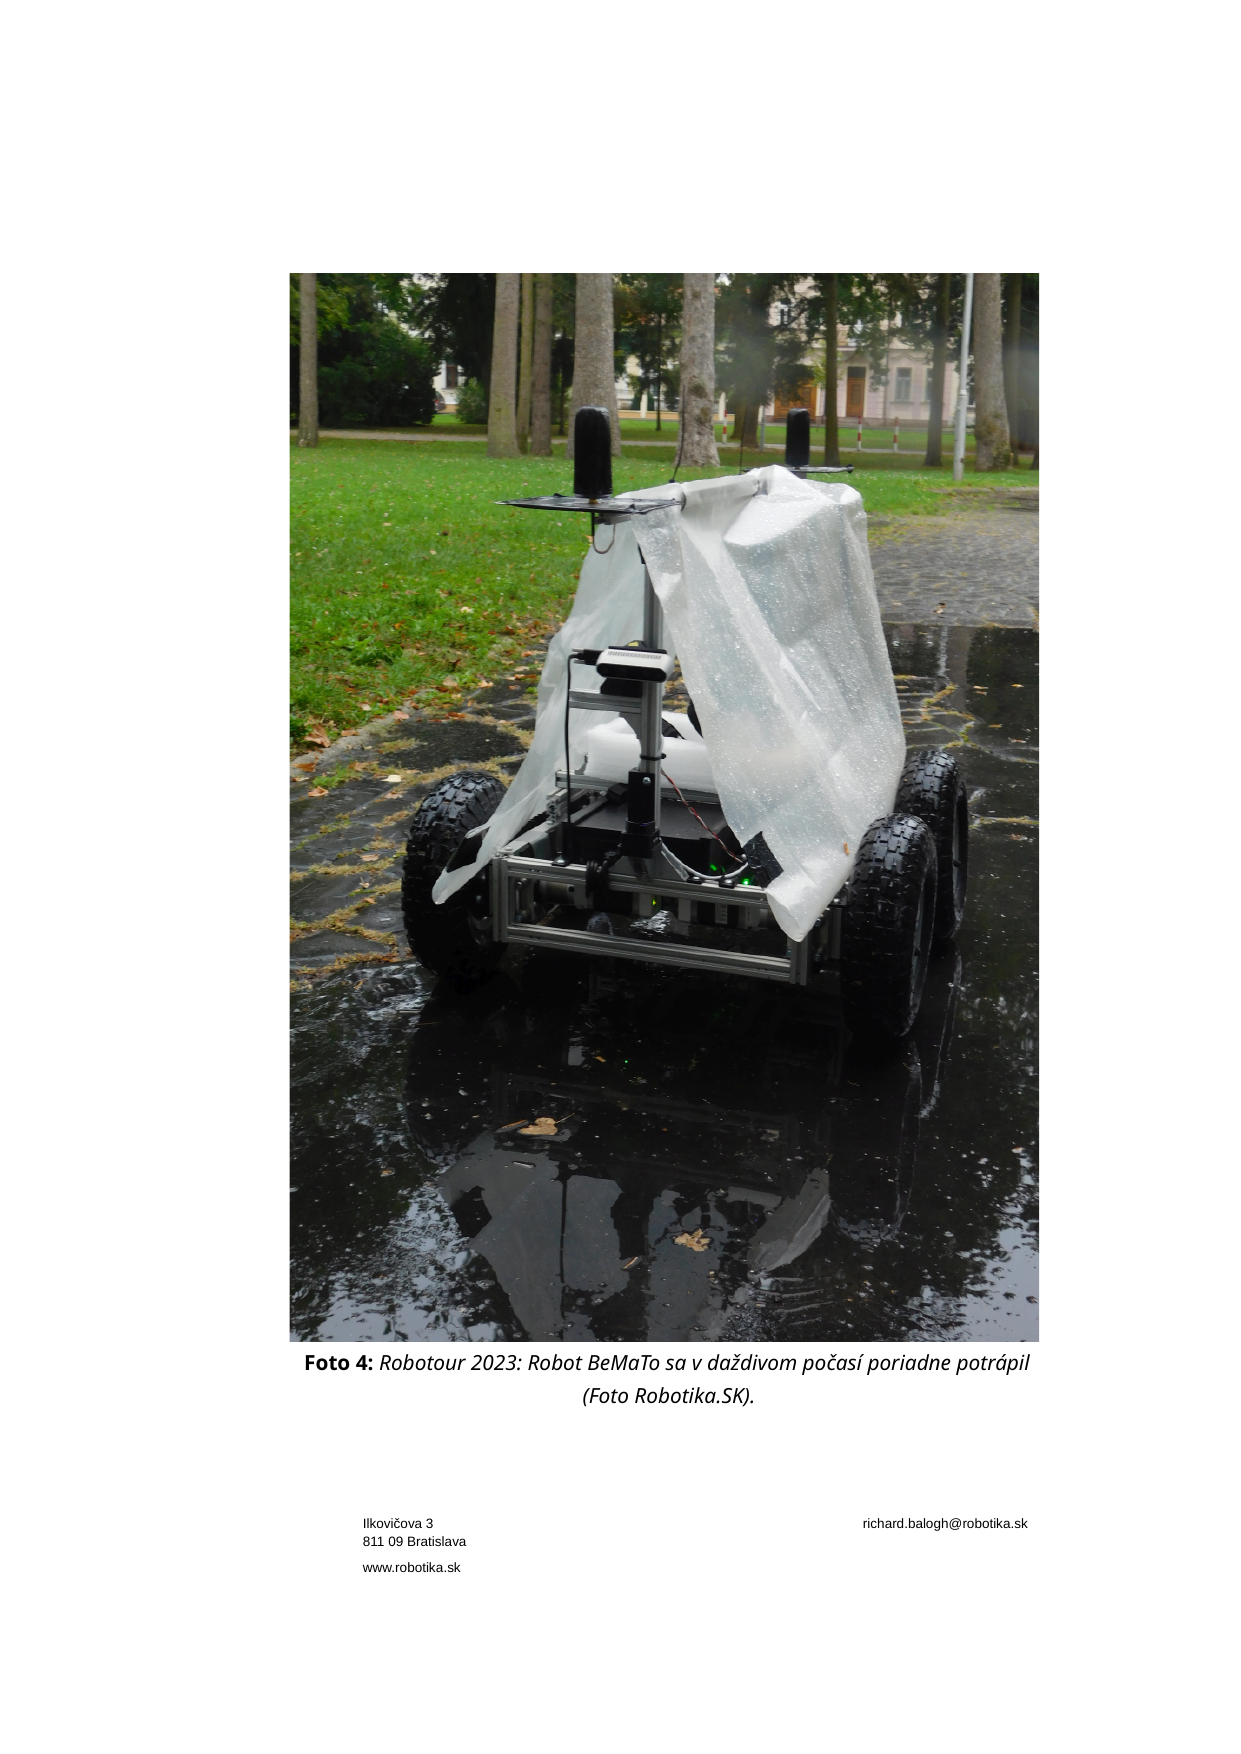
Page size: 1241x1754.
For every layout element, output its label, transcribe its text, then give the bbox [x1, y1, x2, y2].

text Foto 4: Robotour 2023: Robot BeMaTo sa v daždivom počasí poriadne potrápil (Foto Robotika.SK). [183, 272, 1146, 1410]
picture [289, 273, 1040, 1342]
